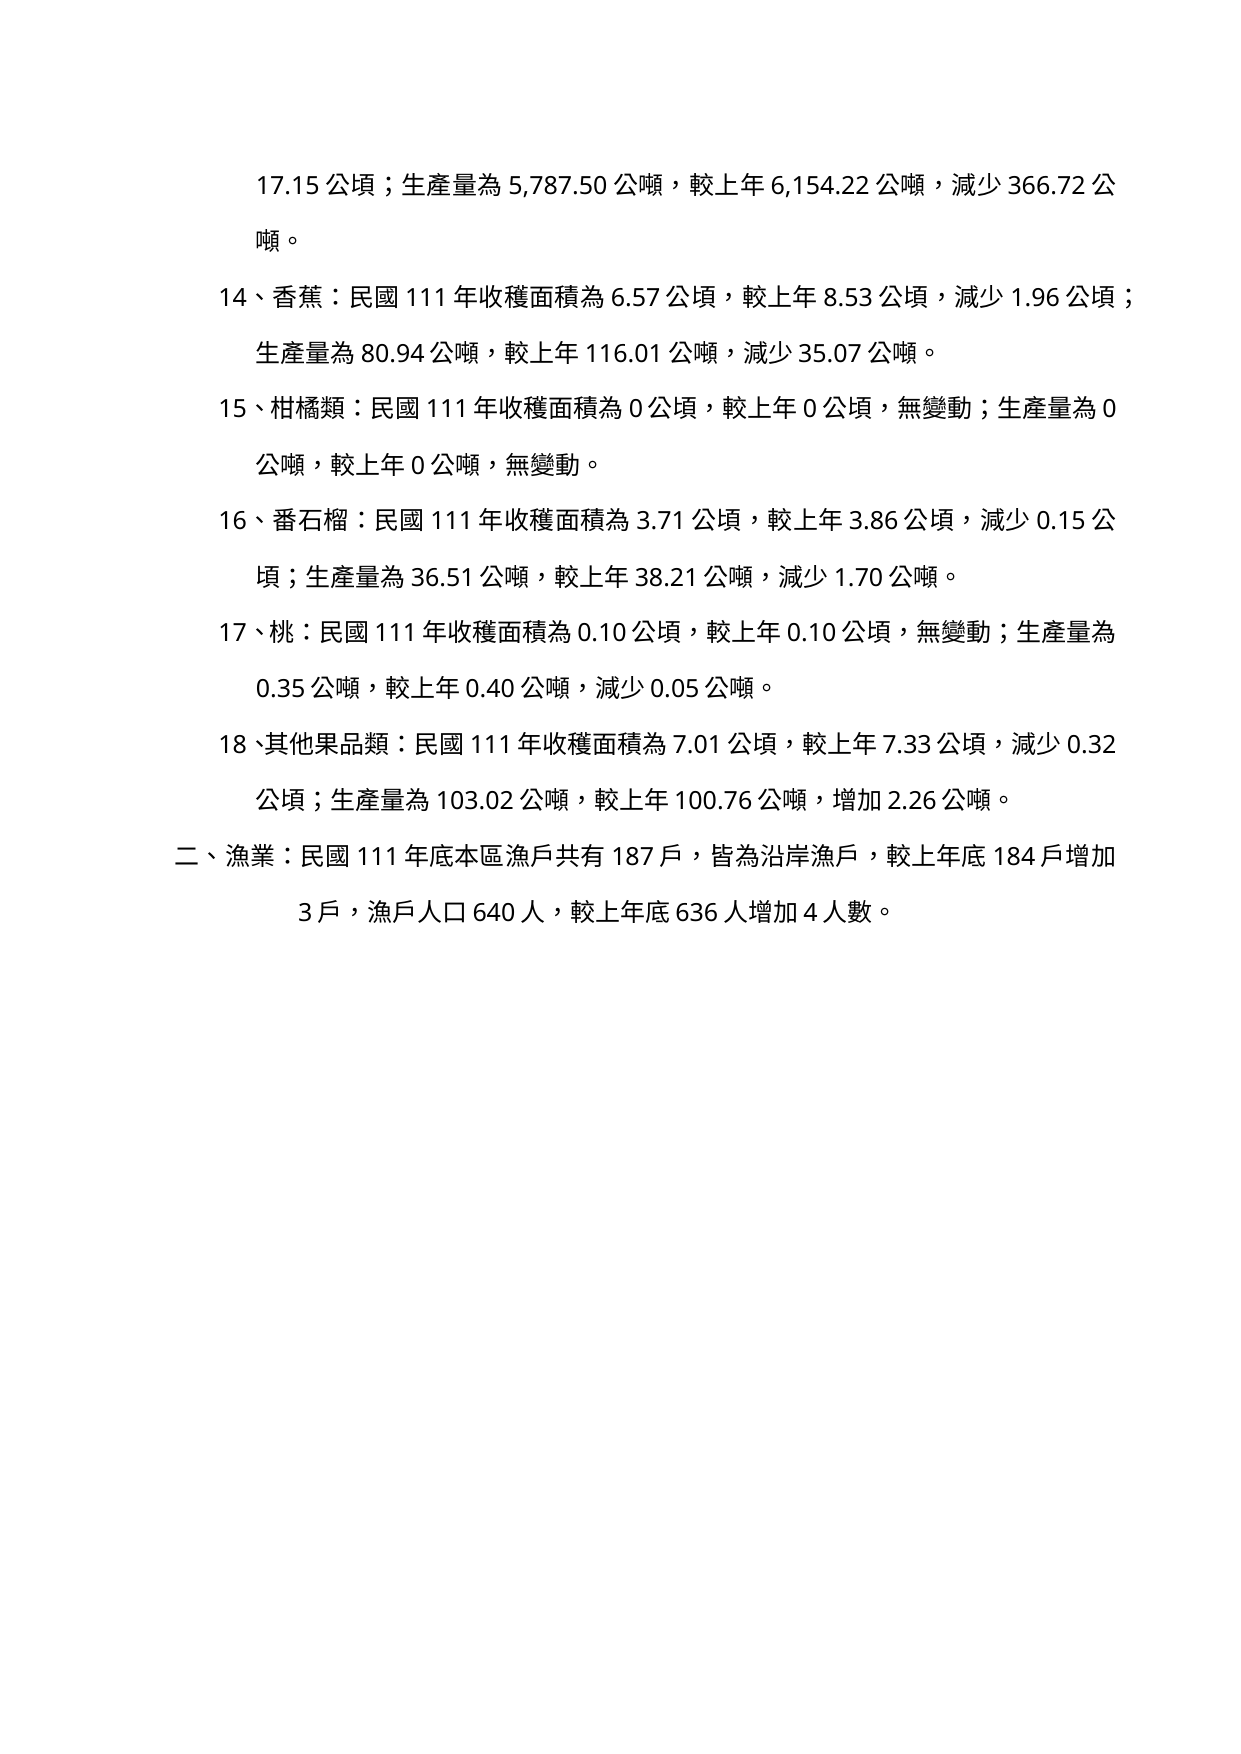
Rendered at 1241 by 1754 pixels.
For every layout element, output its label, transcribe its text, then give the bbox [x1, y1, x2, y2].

text 17、桃：民國111年收穫面積為0.10公頃，較上年0.10公頃，無變動；生產量為0.35公噸，較上年0.40公噸，減少0.05公噸。 [218, 612, 1116, 706]
text 15、柑橘類：民國111年收穫面積為0公頃，較上年0公頃，無變動；生產量為0公噸，較上年0公噸，無變動。 [218, 388, 1116, 482]
text 18、其他果品類：民國111年收穫面積為7.01公頃，較上年7.33公頃，減少0.32公頃；生產量為103.02公噸，較上年100.76公噸，增加2.26公噸。 [218, 724, 1116, 818]
text 二、漁業：民國111年底本區漁戶共有187戶，皆為沿岸漁戶，較上年底184戶增加3戶，漁戶人口640人，較上年底636人增加4人數。 [174, 836, 1116, 929]
text 16、番石榴：民國111年收穫面積為3.71公頃，較上年3.86公頃，減少0.15公頃；生產量為36.51公噸，較上年38.21公噸，減少1.70公噸。 [218, 500, 1116, 594]
text 14、香蕉：民國111年收穫面積為6.57公頃，較上年8.53公頃，減少1.96公頃；生產量為80.94公噸，較上年116.01公噸，減少35.07公噸。 [218, 276, 1116, 370]
text 17.15公頃；生產量為5,787.50公噸，較上年6,154.22公噸，減少366.72公噸。 [218, 164, 1116, 258]
